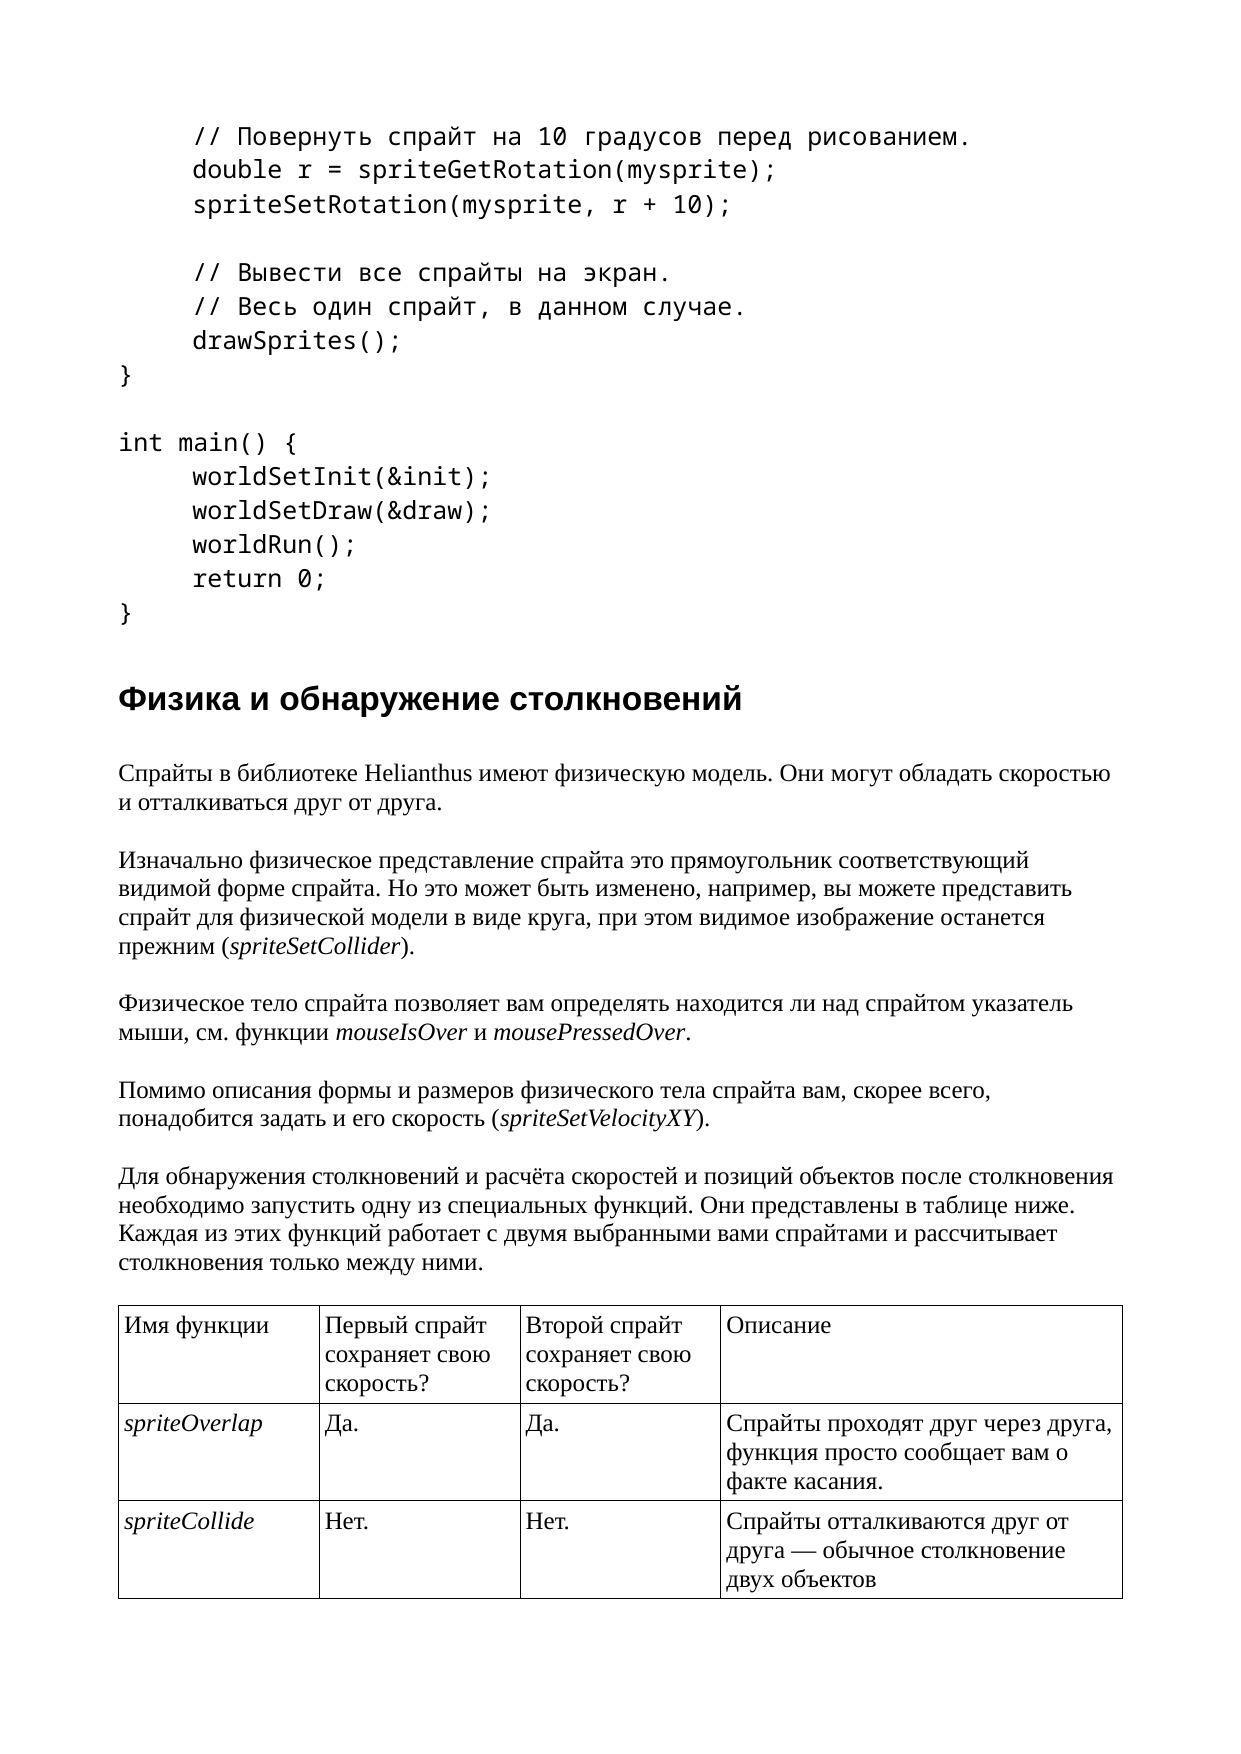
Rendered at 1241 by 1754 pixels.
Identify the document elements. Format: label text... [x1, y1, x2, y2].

text Спрайты в библиотеке Helianthus имеют физическую модель. Они могут обладать скоростью и отталкиваться друг от друга. [118, 758, 1122, 816]
table_cell Да. [521, 1404, 720, 1500]
text int main() { [118, 425, 1122, 459]
table_header Имя функции [119, 1306, 319, 1403]
text spriteSetRotation(mysprite, r + 10); [118, 186, 1122, 220]
text Для обнаружения столкновений и расчёта скоростей и позиций объектов после столкновения необходимо запустить одну из специальных функций. Они представлены в таблице ниже. Каждая из этих функций работает с двумя выбранными вами спрайтами и рассчитывает столкновения только между ними. [118, 1161, 1122, 1276]
subtitle Физика и обнаружение столкновений [118, 679, 1122, 717]
text return 0; [118, 561, 1122, 595]
text drawSprites(); [118, 322, 1122, 357]
text } [118, 357, 1122, 391]
text // Весь один спрайт, в данном случае. [118, 288, 1122, 322]
table_cell Спрайты отталкиваются друг от друга — обычное столкновение двух объектов [721, 1501, 1122, 1598]
table_header Описание [721, 1306, 1122, 1403]
table_cell spriteOverlap [119, 1404, 319, 1500]
text worldSetInit(&init); [118, 459, 1122, 493]
table_cell Нет. [320, 1501, 520, 1598]
text // Вывести все спрайты на экран. [118, 254, 1122, 288]
table_cell Да. [320, 1404, 520, 1500]
text worldRun(); [118, 527, 1122, 561]
table_cell Нет. [521, 1501, 720, 1598]
text Помимо описания формы и размеров физического тела спрайта вам, скорее всего, понадобится задать и его скорость (spriteSetVelocityXY). [118, 1075, 1122, 1132]
text // Повернуть спрайт на 10 градусов перед рисованием. [118, 118, 1122, 152]
table_header Второй спрайт сохраняет свою скорость? [521, 1306, 720, 1403]
text Физическое тело спрайта позволяет вам определять находится ли над спрайтом указатель мыши, см. функции mouseIsOver и mousePressedOver. [118, 988, 1122, 1046]
table_header Первый спрайт сохраняет свою скорость? [320, 1306, 520, 1403]
text Изначально физическое представление спрайта это прямоугольник соответствующий видимой форме спрайта. Но это может быть изменено, например, вы можете представить спрайт для физической модели в виде круга, при этом видимое изображение останется прежним (spriteSetCollider). [118, 845, 1122, 960]
text double r = spriteGetRotation(mysprite); [118, 152, 1122, 186]
text } [118, 595, 1122, 629]
table_cell Спрайты проходят друг через друга, функция просто сообщает вам о факте касания. [721, 1404, 1122, 1500]
table_cell spriteCollide [119, 1501, 319, 1598]
text worldSetDraw(&draw); [118, 493, 1122, 527]
